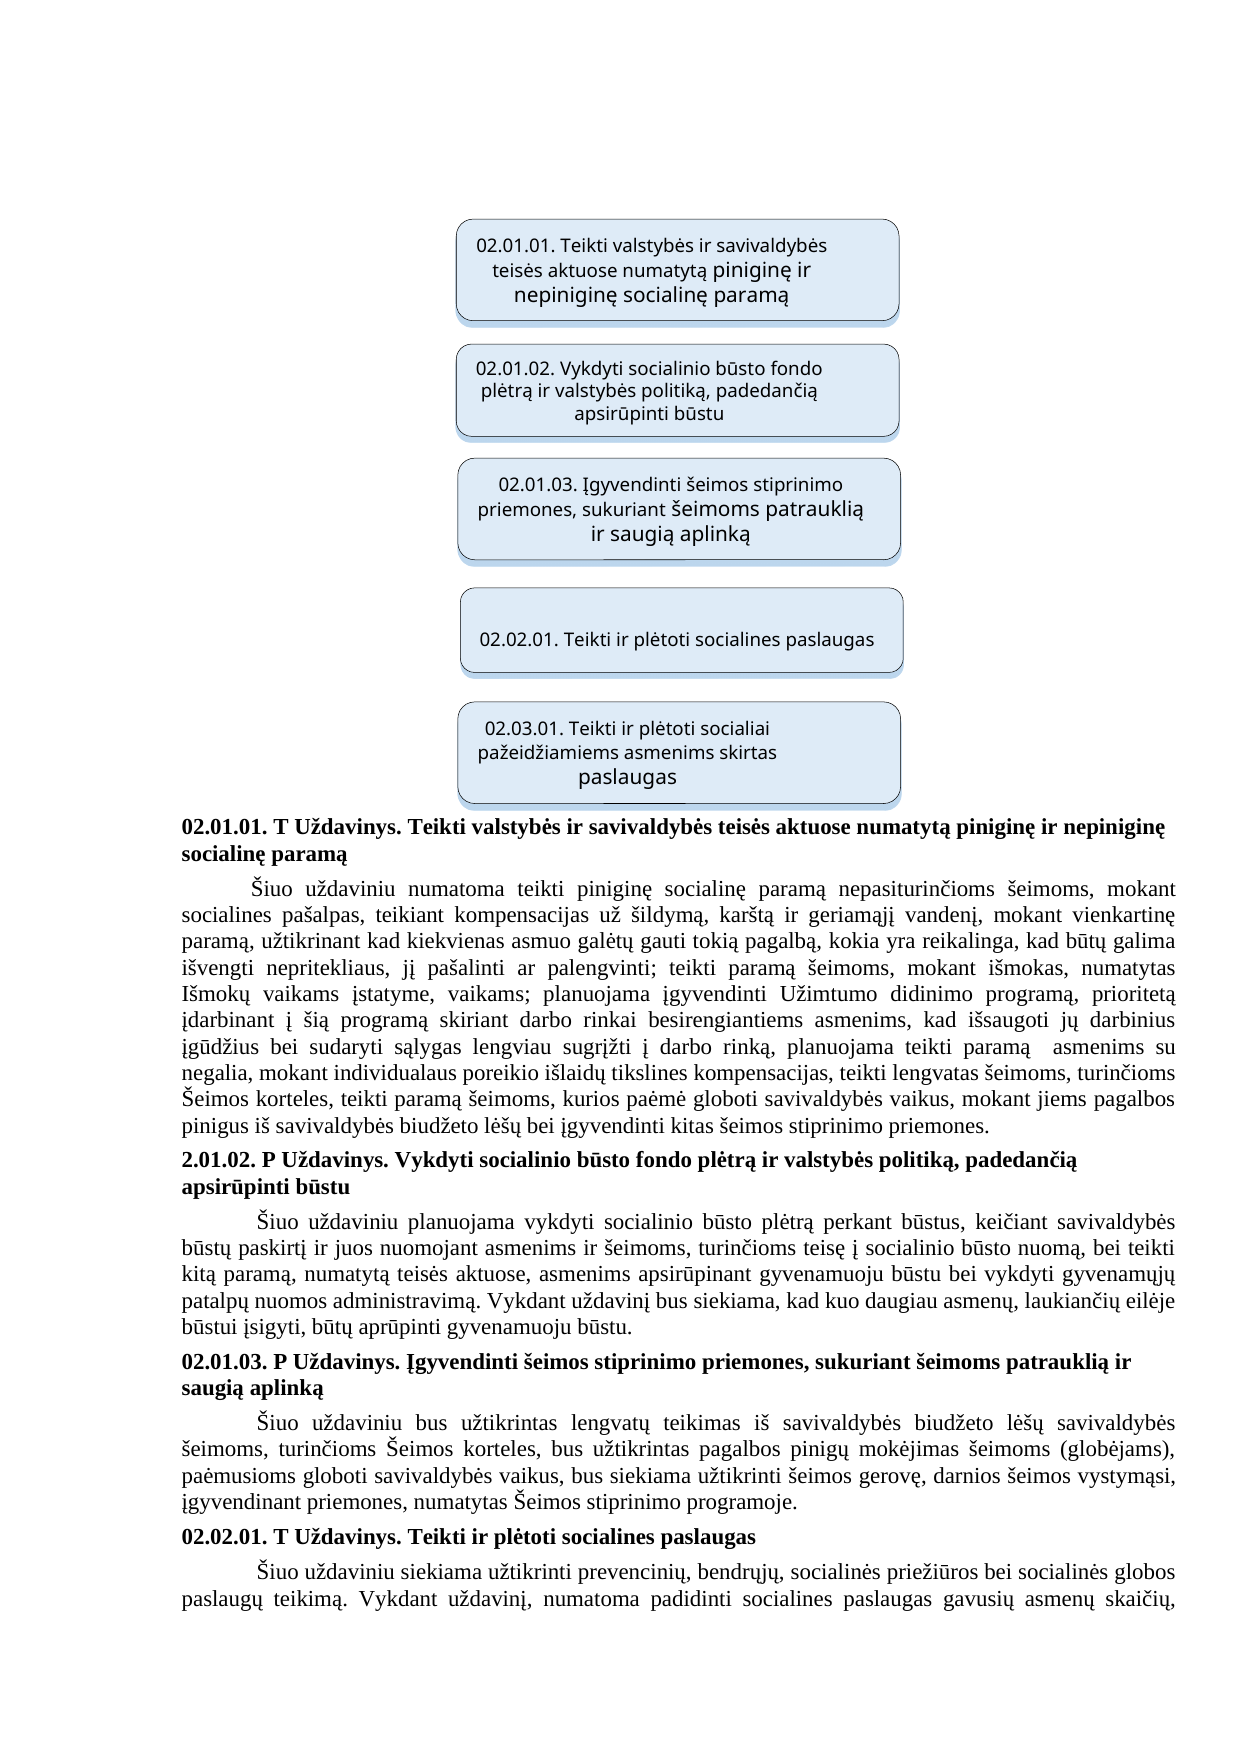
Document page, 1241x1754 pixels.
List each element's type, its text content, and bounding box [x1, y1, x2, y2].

table_header Šiuo uždaviniu numatoma teikti piniginę socialinę paramą nepasiturinčioms šeimoms, mokant socialines pašalpas, teikiant kompensacijas už šildymą, karštą ir geriamąjį vandenį, mokant vienkartinę paramą, užtikrinant kad kiekvienas asmuo galėtų gauti tokią pagalbą, kokia yra reikalinga, kad būtų galima išvengti nepritekliaus, jį pašalinti ar palengvinti; teikti paramą šeimoms, mokant išmokas, numatytas Išmokų vaikams įstatyme, vaikams; planuojama įgyvendinti Užimtumo didinimo programą, prioritetą įdarbinant į šią programą skiriant darbo rinkai besirengiantiems asmenims, kad išsaugoti jų darbinius įgūdžius bei sudaryti sąlygas lengviau sugrįžti į darbo rinką, planuojama teikti paramą asmenims su negalia, mokant individualaus poreikio išlaidų tikslines kompensacijas, teikti lengvatas šeimoms, turinčioms Šeimos korteles, teikti paramą šeimoms, kurios paėmė globoti savivaldybės vaikus, mokant jiems pagalbos pinigus iš savivaldybės biudžeto lėšų bei įgyvendinti kitas šeimos stiprinimo priemones. [177, 870, 1181, 1142]
table_header 2.01.02. P Uždavinys. Vykdyti socialinio būsto fondo plėtrą ir valstybės politiką, padedančią apsirūpinti būstu [177, 1143, 1181, 1203]
table_header 02.01.03. P Uždavinys. Įgyvendinti šeimos stiprinimo priemones, sukuriant šeimoms patrauklią ir saugią aplinką [177, 1344, 1181, 1405]
table_header Šiuo uždaviniu planuojama vykdyti socialinio būsto plėtrą perkant būstus, keičiant savivaldybės būstų paskirtį ir juos nuomojant asmenims ir šeimoms, turinčioms teisę į socialinio būsto nuomą, bei teikti kitą paramą, numatytą teisės aktuose, asmenims apsirūpinant gyvenamuoju būstu bei vykdyti gyvenamųjų patalpų nuomos administravimą. Vykdant uždavinį bus siekiama, kad kuo daugiau asmenų, laukiančių eilėje būstui įsigyti, būtų aprūpinti gyvenamuoju būstu. [177, 1204, 1181, 1344]
table_header Šiuo uždaviniu bus užtikrintas lengvatų teikimas iš savivaldybės biudžeto lėšų savivaldybės šeimoms, turinčioms Šeimos korteles, bus užtikrintas pagalbos pinigų mokėjimas šeimoms (globėjams), paėmusioms globoti savivaldybės vaikus, bus siekiama užtikrinti šeimos gerovę, darnios šeimos vystymąsi, įgyvendinant priemones, numatytas Šeimos stiprinimo programoje. [177, 1405, 1181, 1519]
table_header Šiuo uždaviniu siekiama užtikrinti prevencinių, bendrųjų, socialinės priežiūros bei socialinės globos paslaugų teikimą. Vykdant uždavinį, numatoma padidinti socialines paslaugas gavusių asmenų skaičių, [177, 1554, 1181, 1615]
table_header 02.01.01. T Uždavinys. Teikti valstybės ir savivaldybės teisės aktuose numatytą piniginę ir nepiniginę socialinę paramą [177, 809, 1181, 870]
table_header 02.02.01. T Uždavinys. Teikti ir plėtoti socialines paslaugas [177, 1519, 1181, 1553]
